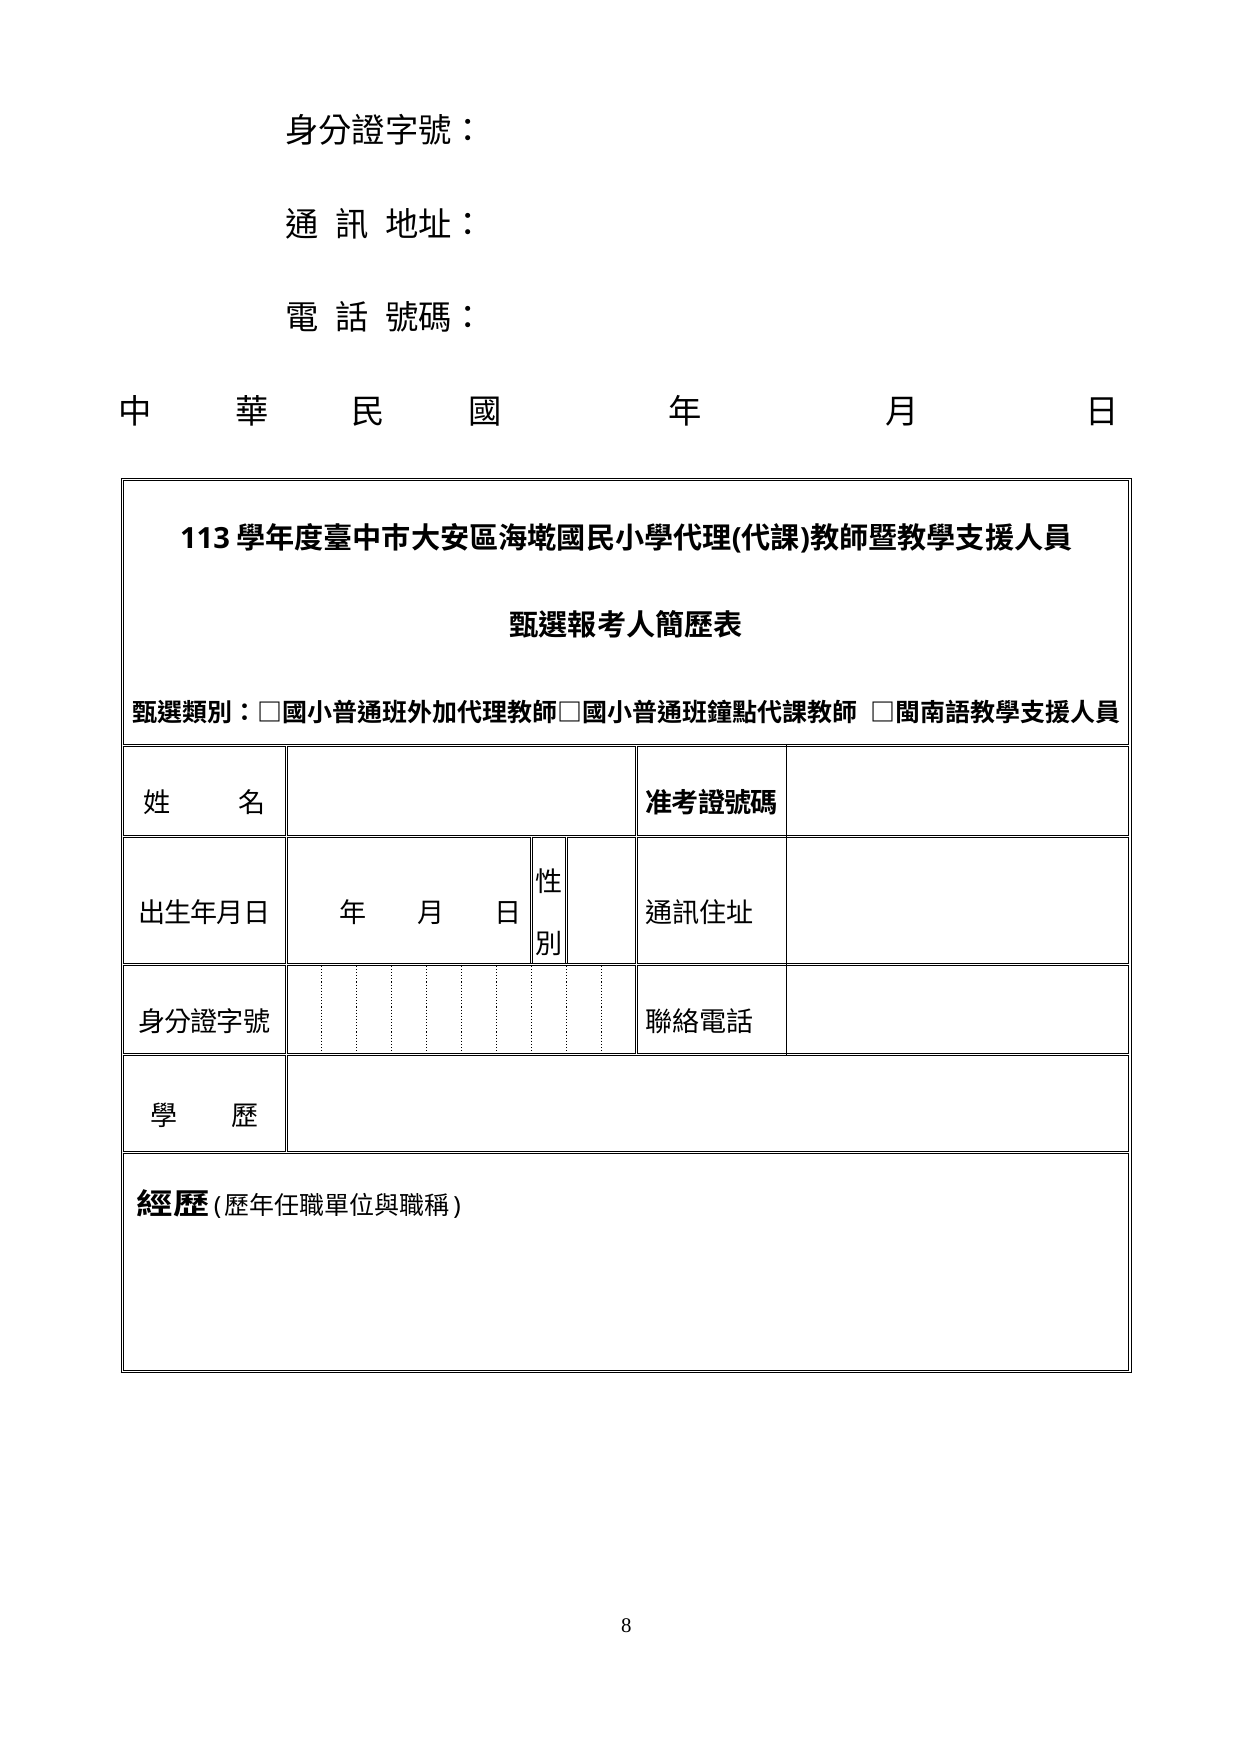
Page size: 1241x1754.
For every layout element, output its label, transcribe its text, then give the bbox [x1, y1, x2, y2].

table_cell 學 歷 [124, 1056, 285, 1151]
table_cell [391, 966, 426, 1053]
text 通 訊 地址： [118, 197, 1134, 246]
table_header 113學年度臺中巿大安區海墘國民小學代理(代課)教師暨教學支援人員 甄選報考人簡歷表 甄選類別：□國小普通班外加代理教師□國小普通班鐘點代課教師 □閩南語教學支援人員 [124, 481, 1128, 744]
table_cell [321, 966, 356, 1053]
table_cell 姓 名 [124, 747, 285, 834]
text 電 話 號碼： [118, 291, 1134, 339]
table_cell 性別 [533, 838, 565, 963]
table_cell [531, 966, 566, 1053]
table_cell 年 月 日 [288, 838, 530, 963]
text 身分證字號： [118, 104, 1134, 152]
table_cell [496, 966, 531, 1053]
table_cell [601, 966, 635, 1053]
table_cell [288, 966, 321, 1053]
table_cell [426, 966, 461, 1053]
table_cell 准考證號碼 [638, 747, 786, 834]
table_cell [356, 966, 391, 1053]
table_cell 身分證字號 [124, 966, 285, 1053]
text 中 華 民 國 年 月 日 [118, 384, 1134, 433]
table_cell [787, 747, 1128, 834]
table_cell [461, 966, 496, 1053]
table_cell 通訊住址 [638, 838, 786, 963]
table_cell [288, 1056, 1128, 1151]
table_cell [566, 966, 601, 1053]
table_cell 經歷(歷年任職單位與職稱) [124, 1154, 1128, 1370]
table_cell [787, 966, 1128, 1053]
table_cell [288, 747, 635, 834]
table_cell 聯絡電話 [638, 966, 786, 1053]
table_cell [568, 838, 635, 963]
table_cell [787, 838, 1128, 963]
table_cell 出生年月日 [124, 838, 285, 963]
